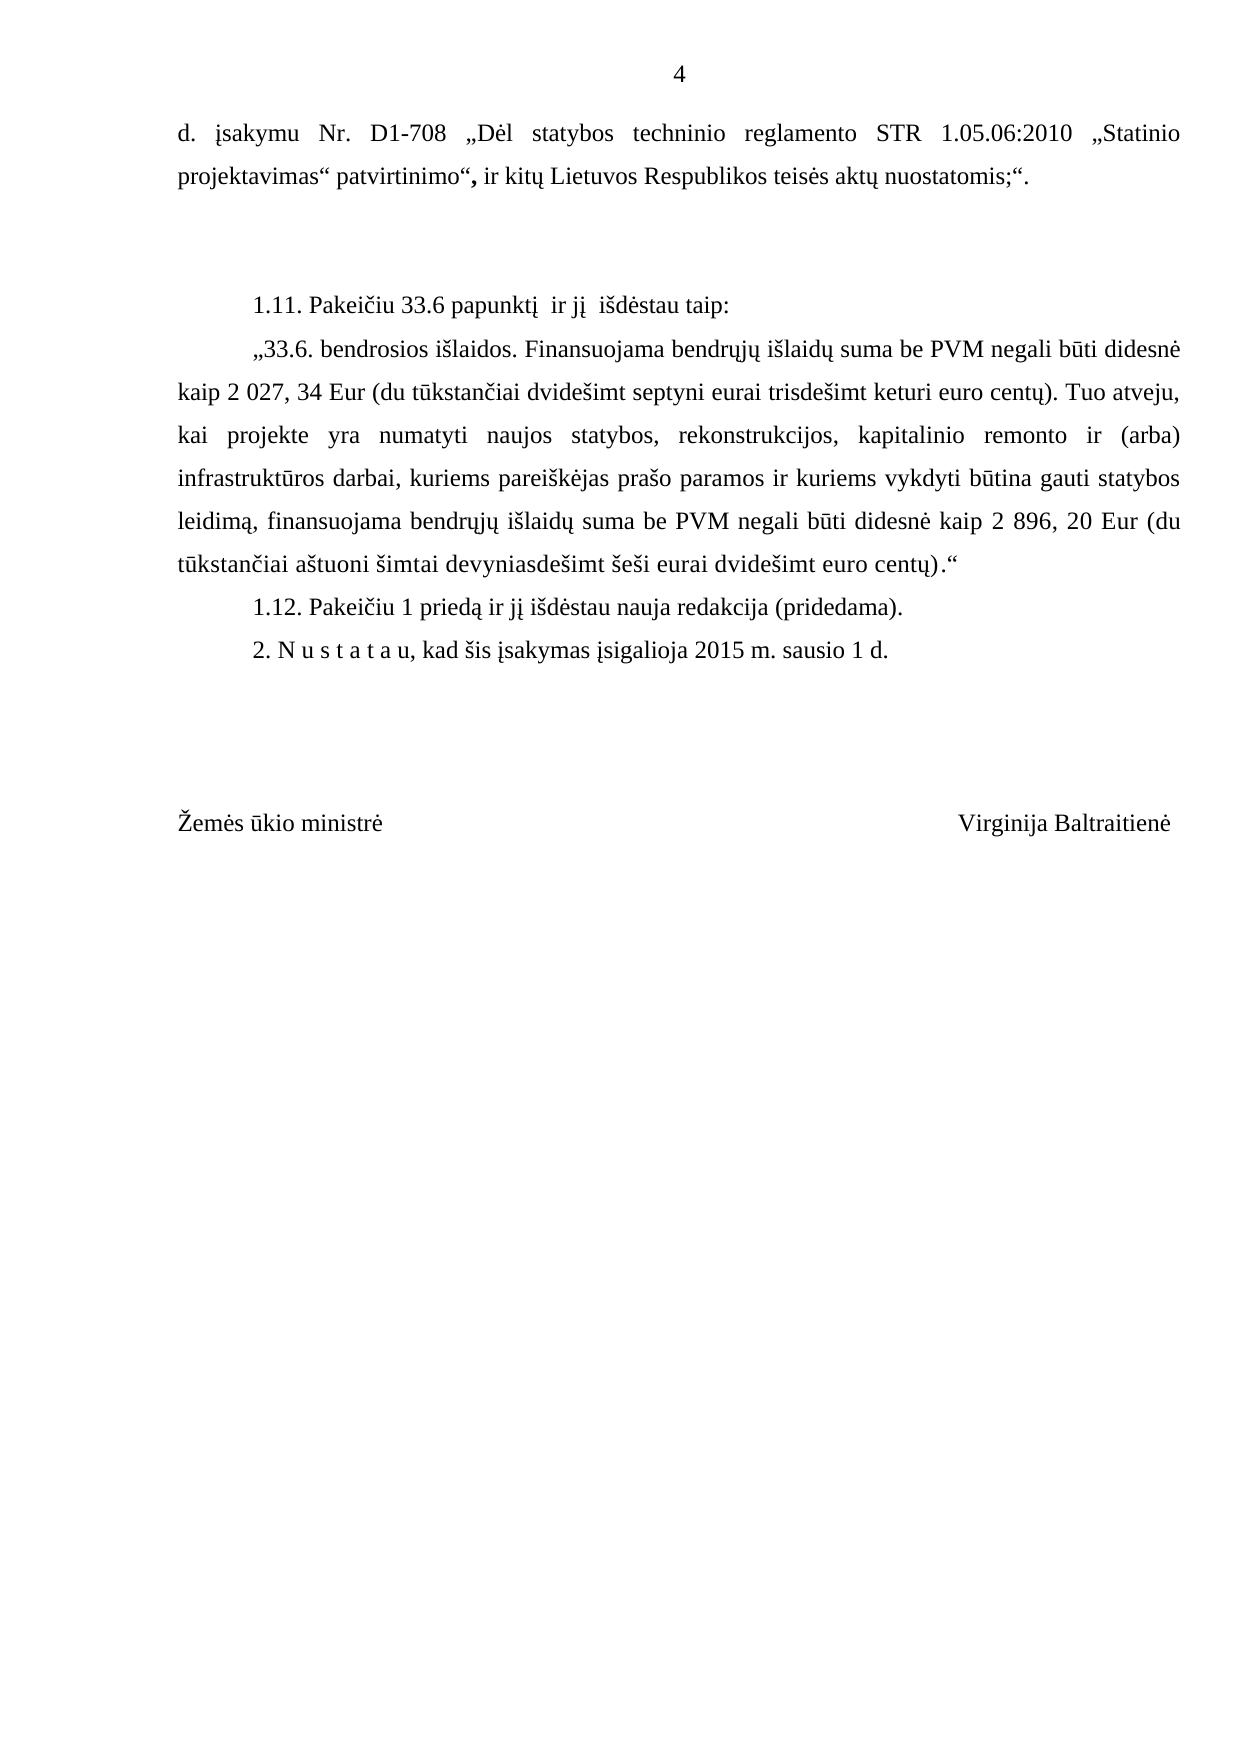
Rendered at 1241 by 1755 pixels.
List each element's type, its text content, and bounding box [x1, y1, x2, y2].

text 1.12. Pakeičiu 1 priedą ir jį išdėstau nauja redakcija (pridedama). [177, 592, 1181, 621]
text 2. N u s t a t a u, kad šis įsakymas įsigalioja 2015 m. sausio 1 d. [177, 636, 1181, 664]
text d. įsakymu Nr. D1-708 „Dėl statybos techninio reglamento STR 1.05.06:2010 „Statinio projektavimas“ patvirtinimo“, ir kitų Lietuvos Respublikos teisės aktų nuostatomis;“. [177, 118, 1181, 190]
text 1.11. Pakeičiu 33.6 papunktį ir jį išdėstau taip: [177, 291, 1181, 319]
text Žemės ūkio ministrė Virginija Baltraitienė [177, 808, 1181, 837]
text „33.6. bendrosios išlaidos. Finansuojama bendrųjų išlaidų suma be PVM negali būti didesnė kaip 2 027, 34 Eur (du tūkstančiai dvidešimt septyni eurai trisdešimt keturi euro centų). Tuo atveju, kai projekte yra numatyti naujos statybos, rekonstrukcijos, kapitalinio remonto ir (arba) infrastruktūros darbai, kuriems pareiškėjas prašo paramos ir kuriems vykdyti būtina gauti statybos leidimą, finansuojama bendrųjų išlaidų suma be PVM negali būti didesnė kaip 2 896, 20 Eur (du tūkstančiai aštuoni šimtai devyniasdešimt šeši eurai dvidešimt euro centų).“ [177, 334, 1181, 578]
